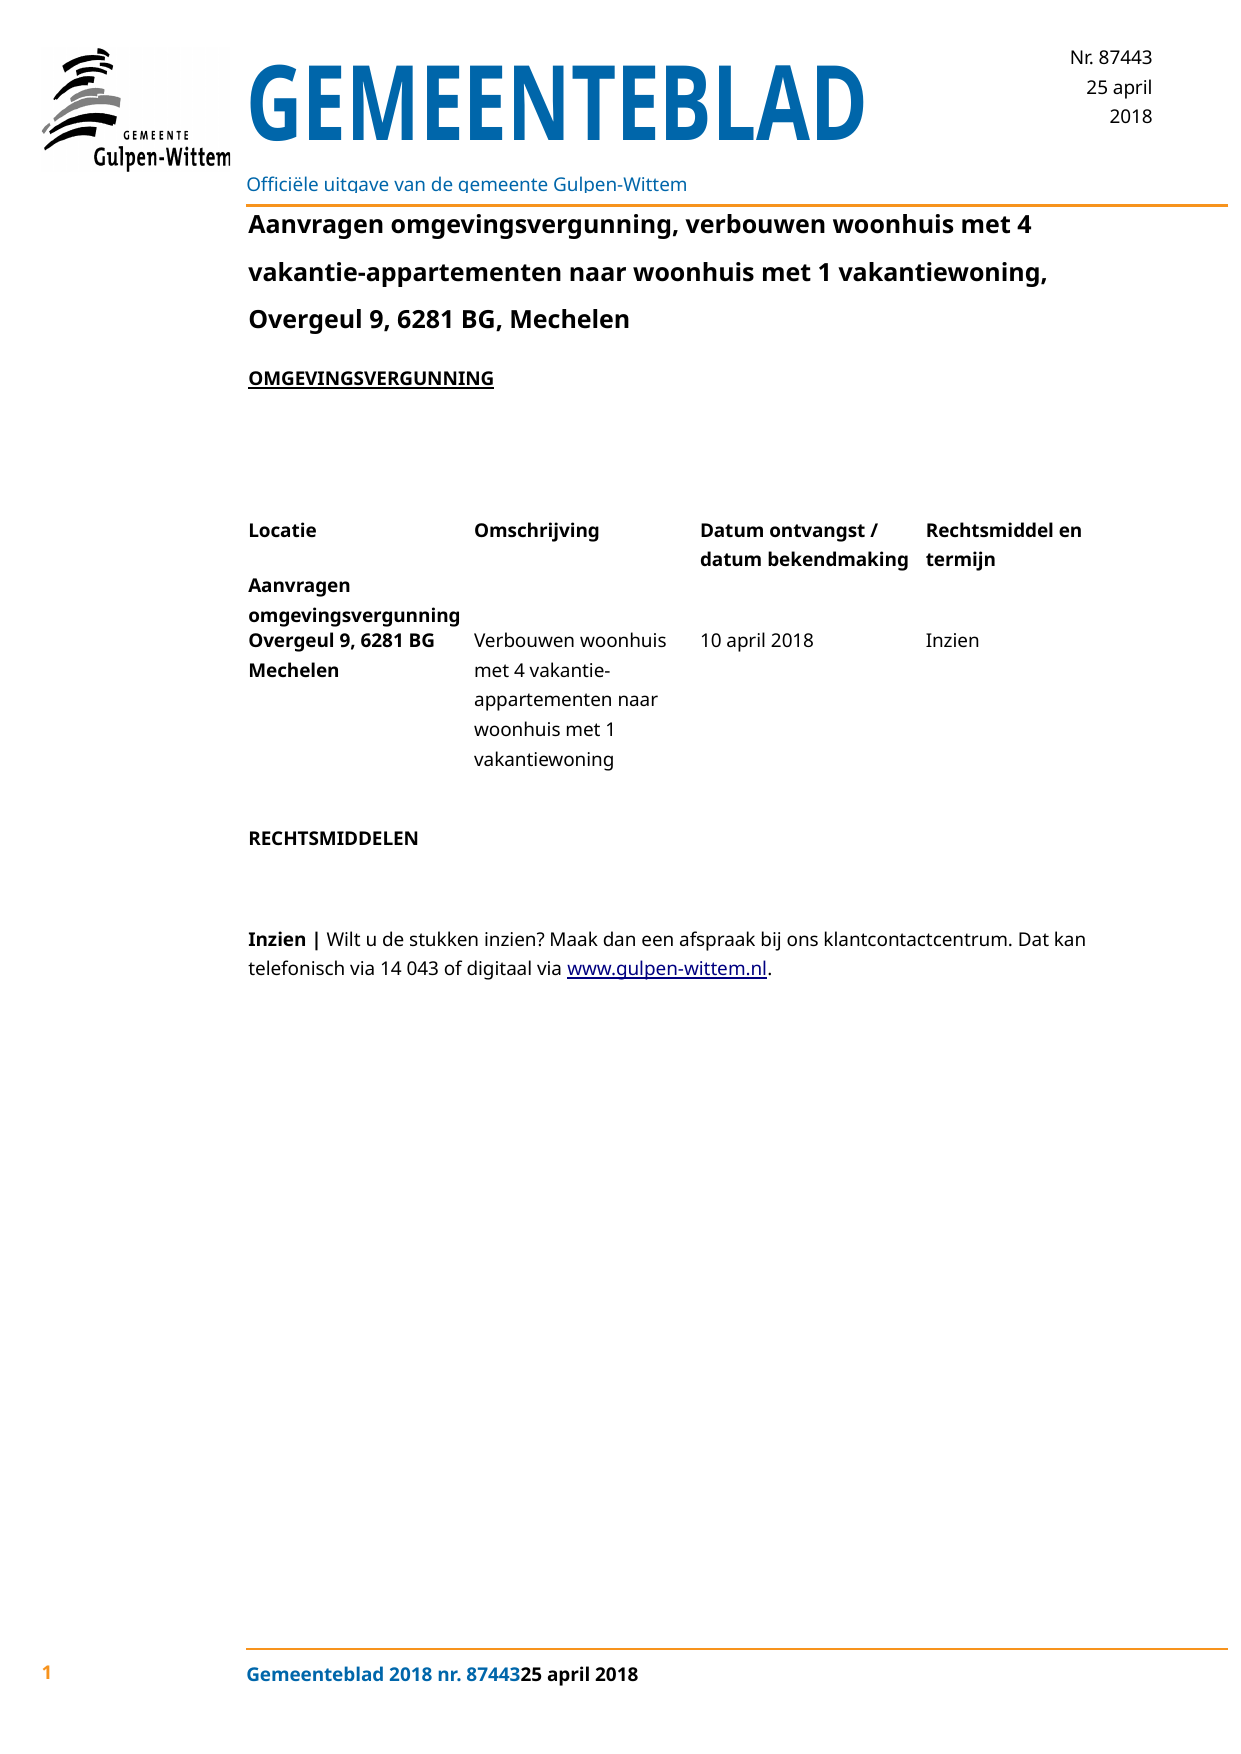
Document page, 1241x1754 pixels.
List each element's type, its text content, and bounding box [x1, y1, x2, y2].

table_cell [926, 572, 1152, 627]
table_header Datum ontvangst / datum bekendmaking [700, 517, 926, 572]
text OMGEVINGSVERGUNNING [248, 366, 1152, 391]
table_header Locatie [248, 517, 474, 572]
table_cell [474, 572, 700, 627]
table_cell Aanvragen omgevingsvergunning [248, 572, 474, 627]
table_cell Overgeul 9, 6281 BG Mechelen [248, 628, 474, 772]
table_cell Verbouwen woonhuis met 4 vakantie-appartementen naar woonhuis met 1 vakantiewoning [474, 628, 700, 772]
table_cell Inzien [926, 628, 1152, 772]
text Inzien | Wilt u de stukken inzien? Maak dan een afspraak bij ons klantcontactcentrum. Dat kan telefonisch via 14 043 of digitaal via www.gulpen-wittem.nl. [248, 926, 1152, 981]
table_header Rechtsmiddel en termijn [926, 517, 1152, 572]
text RECHTSMIDDELEN [248, 825, 1152, 851]
table_header Omschrijving [474, 517, 700, 572]
table_cell [700, 572, 926, 627]
table_cell 10 april 2018 [700, 628, 926, 772]
picture [41, 47, 231, 172]
text Aanvragen omgevingsvergunning, verbouwen woonhuis met 4 vakantie-appartementen naar woonhuis met 1 vakantiewoning, Overgeul 9, 6281 BG, Mechelen [248, 207, 1152, 336]
